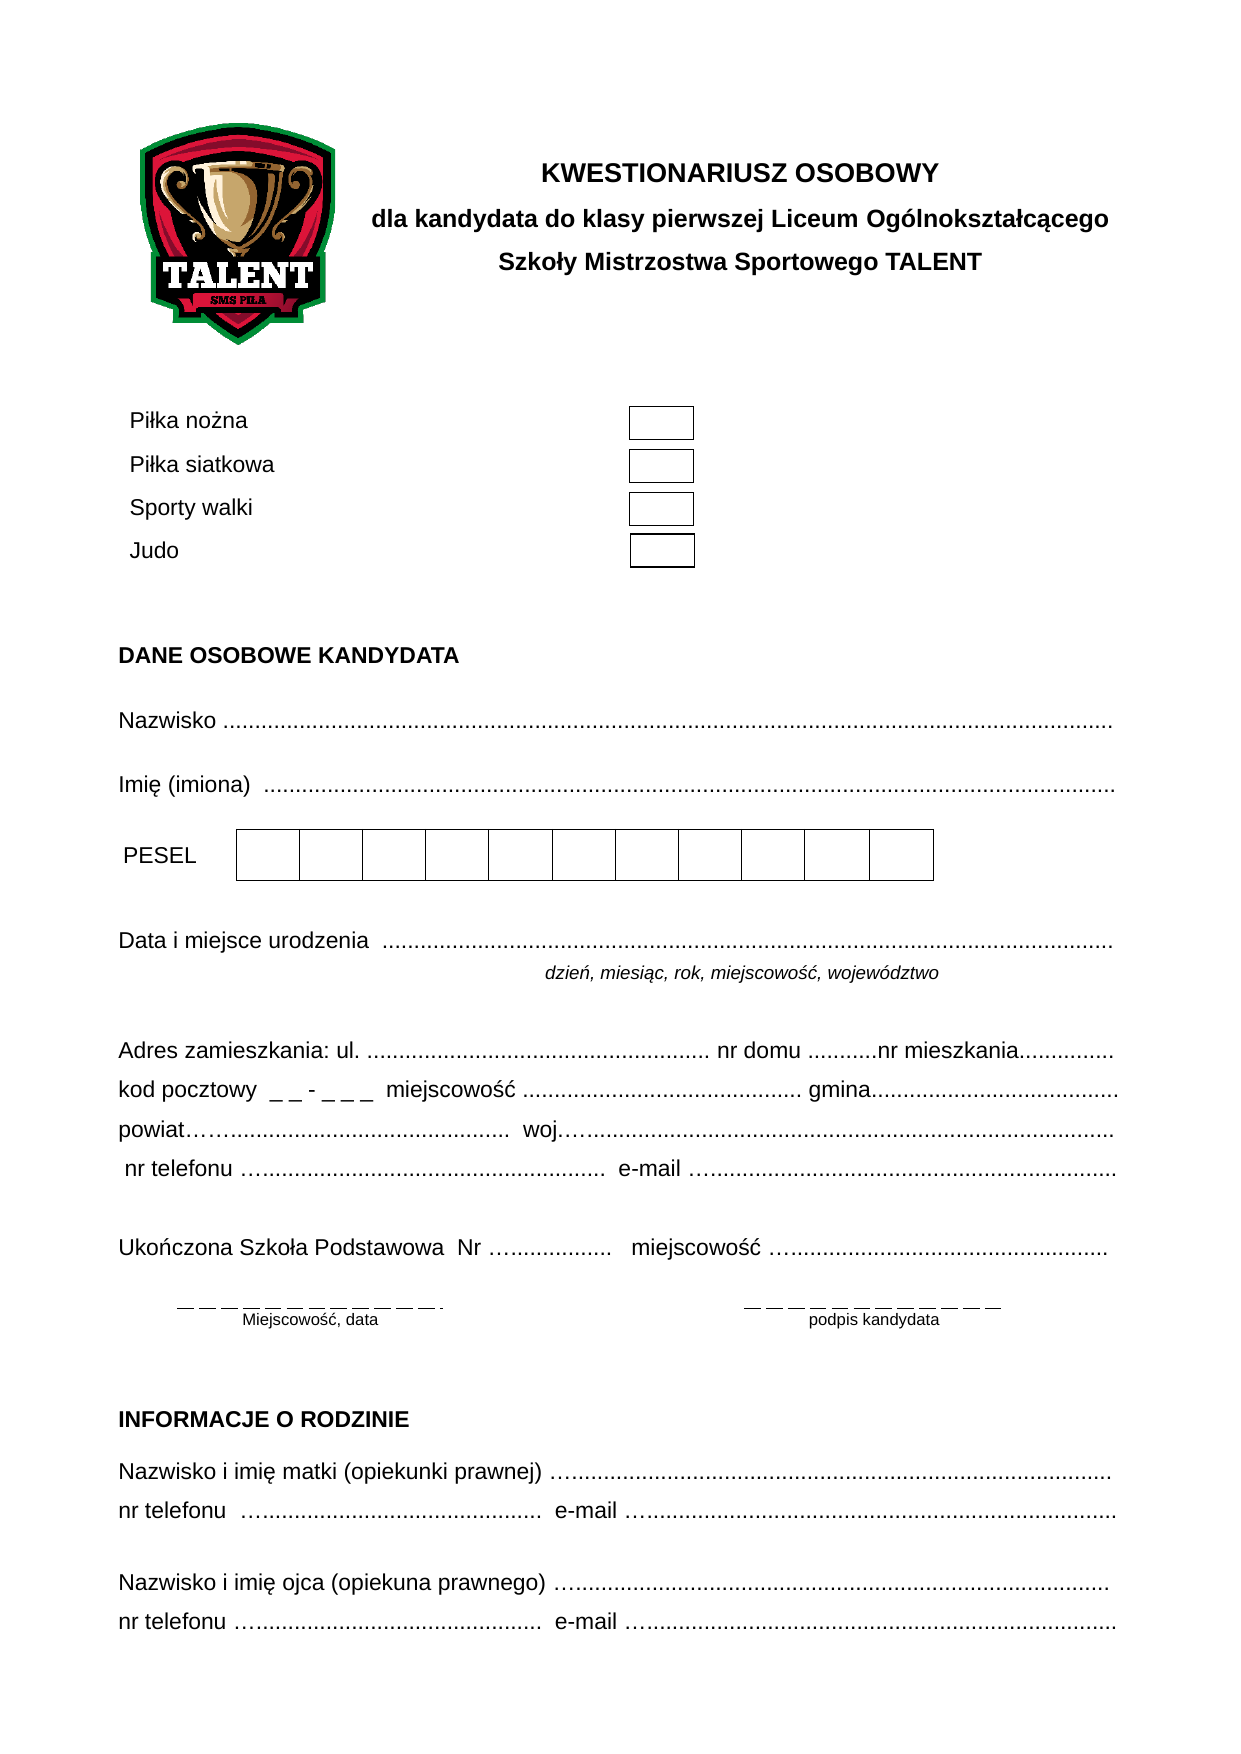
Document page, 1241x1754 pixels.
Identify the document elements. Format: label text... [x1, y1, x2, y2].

table_header [489, 830, 552, 880]
table_cell podpis kandydata [744, 1308, 1004, 1328]
table_cell Judo [118, 535, 619, 578]
text INFORMACJE O RODZINIE [118, 1406, 1122, 1433]
text Imię (imiona) ...................................................................................................................................... [118, 771, 1122, 798]
table_header [805, 830, 869, 880]
text nr telefonu …............................................ e-mail ….......................................................................... [118, 1497, 1122, 1523]
text Nazwisko ............................................................................................................................................ [118, 707, 1122, 733]
text nr telefonu …...................................................... e-mail …................................................................ [118, 1155, 1122, 1181]
text kod pocztowy _ _ - _ _ _ miejscowość ............................................ gmina....................................... [118, 1076, 1122, 1102]
table_header [620, 406, 1121, 449]
text nr telefonu …............................................. e-mail ….......................................................................... [118, 1608, 1122, 1635]
table_header [363, 830, 425, 880]
table_header [443, 1282, 744, 1308]
table_cell Miejscowość, data [177, 1308, 443, 1328]
table_header KWESTIONARIUSZ OSOBOWY dla kandydata do klasy pierwszej Liceum Ogólnokształcącego Szkoły Mistrzostwa Sportowego TALENT [359, 89, 1121, 359]
text Data i miejsce urodzenia ................................................................................................................... [118, 927, 1122, 954]
table_cell [443, 1308, 744, 1328]
table_header [237, 830, 299, 880]
table_header [679, 830, 741, 880]
table_header [744, 1282, 1004, 1308]
text DANE OSOBOWE KANDYDATA [118, 642, 1122, 669]
table_cell [620, 492, 1121, 535]
text Ukończona Szkoła Podstawowa Nr …................ miejscowość ….................................................. [118, 1234, 1122, 1260]
text Adres zamieszkania: ul. ...................................................... nr domu ...........nr mieszkania............... [118, 1037, 1122, 1063]
table_header [300, 830, 362, 880]
table_header [616, 830, 678, 880]
table_header [742, 830, 804, 880]
table_cell Sporty walki [118, 492, 619, 535]
table_cell Piłka siatkowa [118, 449, 619, 492]
table_header [177, 1282, 443, 1308]
table_cell [620, 449, 1121, 492]
table_header [870, 830, 933, 880]
text Nazwisko i imię ojca (opiekuna prawnego) ….................................................................................... [118, 1569, 1122, 1595]
table_cell [620, 535, 1121, 578]
table_header Piłka nożna [118, 406, 619, 449]
text powiat……............................................ woj.…................................................................................... [118, 1116, 1122, 1142]
text Nazwisko i imię matki (opiekunki prawnej) …..................................................................................... [118, 1458, 1122, 1484]
table_header PESEL [117, 829, 236, 880]
table_header [553, 830, 615, 880]
table_header [426, 830, 488, 880]
table_header [118, 89, 359, 359]
text dzień, miesiąc, rok, miejscowość, województwo [118, 958, 1122, 984]
